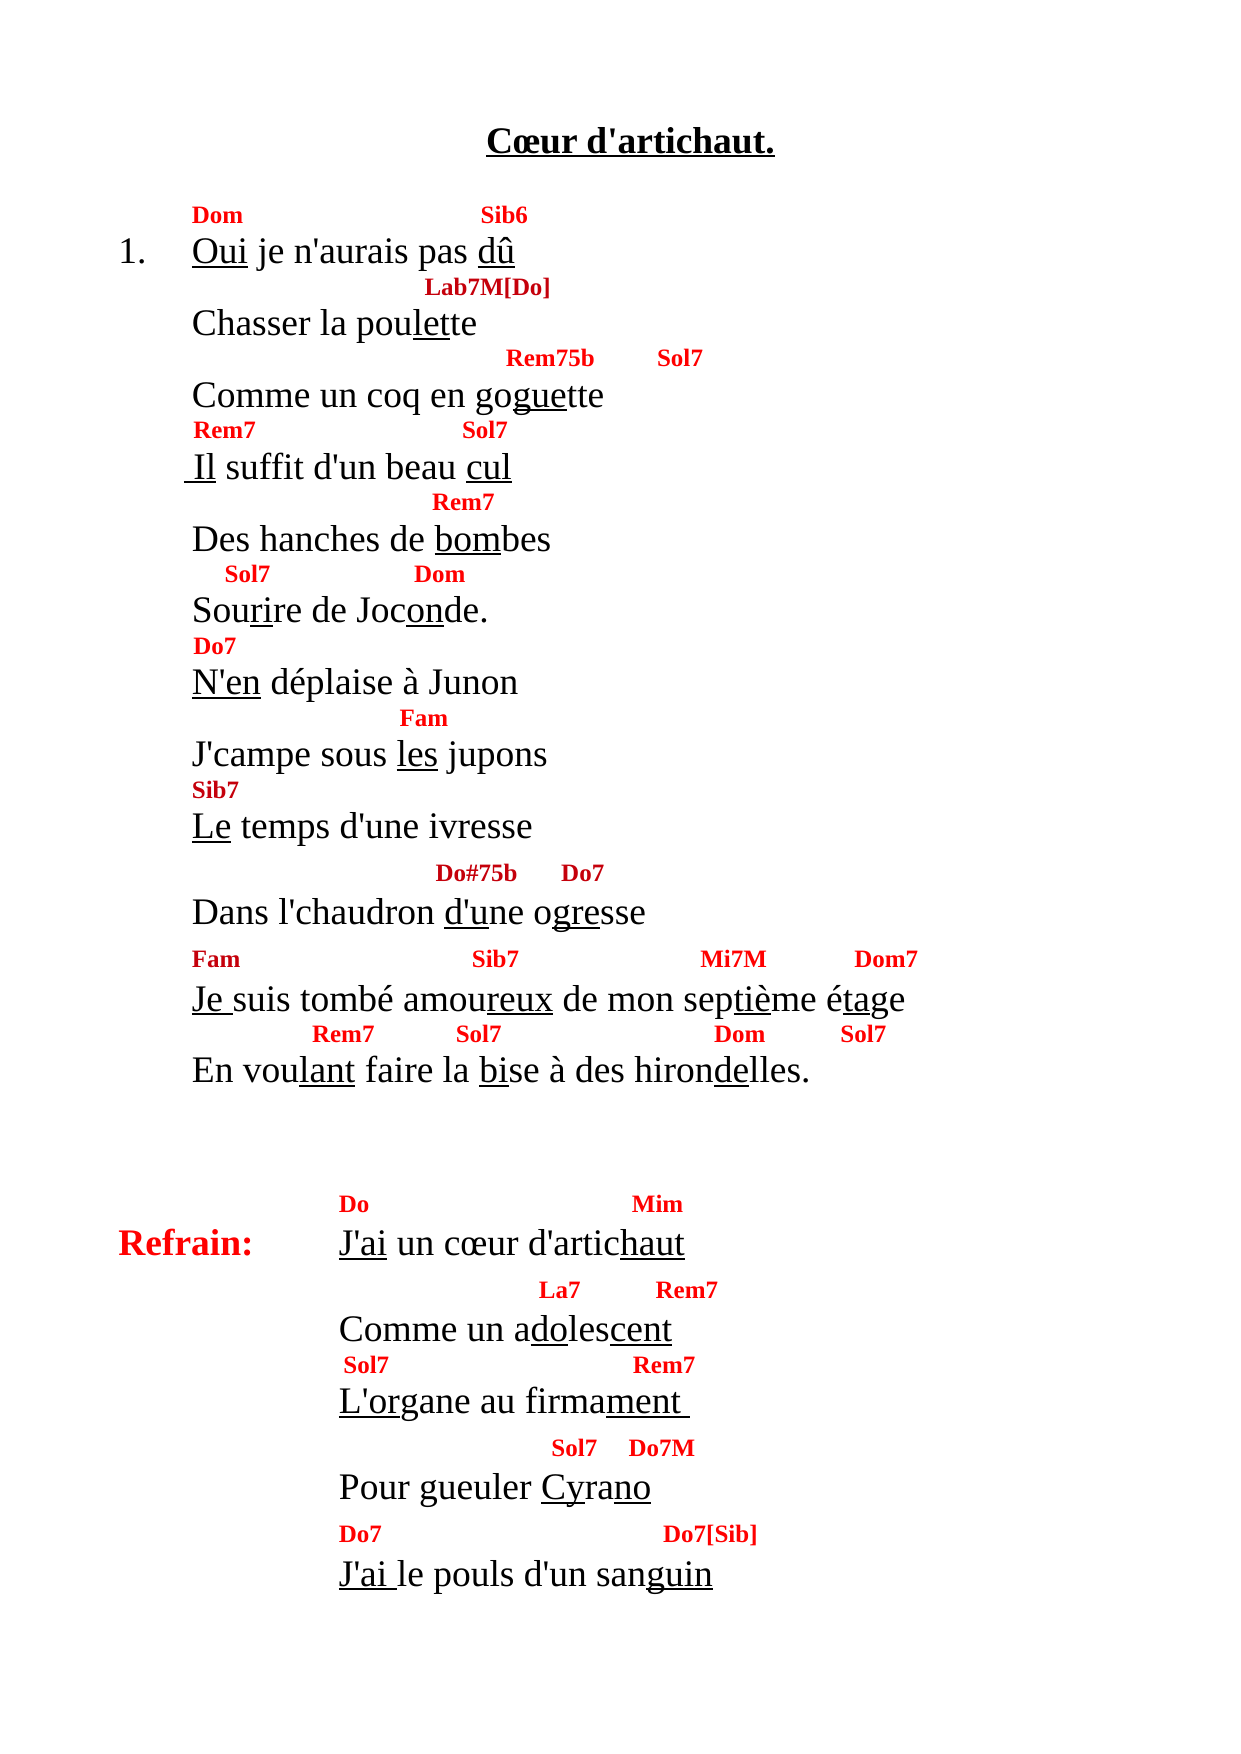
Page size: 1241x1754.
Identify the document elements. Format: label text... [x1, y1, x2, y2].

text En voulant faire la bise à des hirondelles. [118, 1048, 1122, 1091]
text Le temps d'une ivresse [118, 803, 1122, 847]
text J'campe sous les jupons [118, 732, 1122, 775]
text Cœur d'artichaut. [118, 118, 1122, 161]
text Comme un coq en goguette Rem7 Sol7 [118, 372, 1122, 444]
text Dans l'chaudron d'une ogresse Fam Sib7 Mi7M Dom7 [118, 890, 1122, 976]
subtitle Il suffit d'un beau cul Rem7 [156, 444, 1122, 516]
text Sib7 [118, 775, 1122, 803]
text Sourire de Joconde. Do7 [118, 588, 1122, 660]
text Je suis tombé amoureux de mon septième étage Rem7 Sol7 Dom Sol7 [118, 976, 1122, 1048]
text Do Mim [118, 1177, 1122, 1220]
text Refrain: J'ai un cœur d'artichaut La7 Rem7 Comme un adolescent Sol7 Rem7 L'organe au firmament Sol7 Do7M [118, 1220, 1122, 1465]
text Dom Sib6 [118, 200, 1122, 228]
text N'en déplaise à Junon Fam [118, 660, 1122, 732]
text Chasser la poulette Rem75b Sol7 [118, 300, 1122, 372]
text Pour gueuler Cyrano Do7 Do7[Sib] [118, 1465, 1122, 1551]
text J'ai le pouls d'un sanguin [118, 1551, 1122, 1594]
text 1. Oui je n'aurais pas dû Lab7M[Do] [118, 228, 1122, 300]
text Do#75b Do7 [118, 847, 1122, 890]
text Des hanches de bombes Sol7 Dom [118, 516, 1122, 588]
